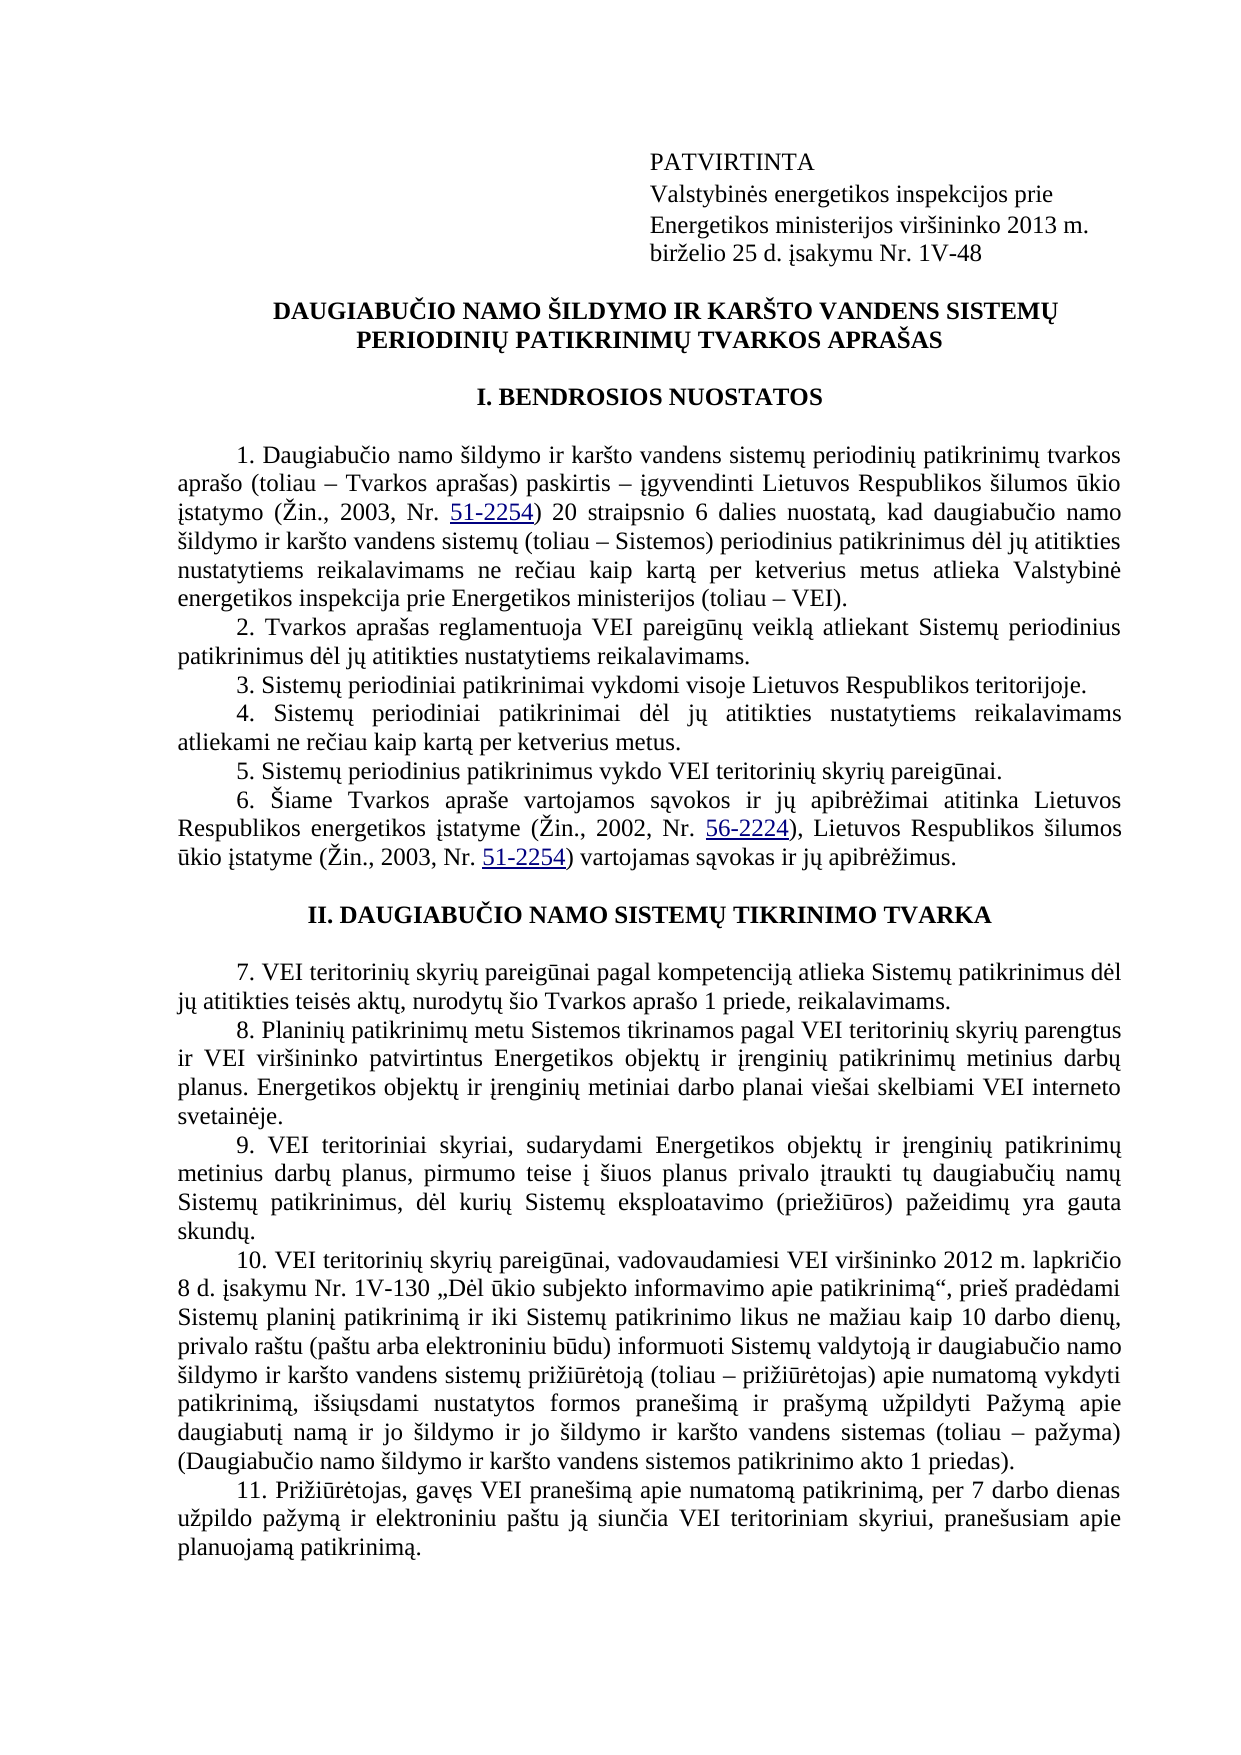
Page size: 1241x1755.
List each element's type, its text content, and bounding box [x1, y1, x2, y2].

text 11. Prižiūrėtojas, gavęs VEI pranešimą apie numatomą patikrinimą, per 7 darbo dienas užpildo pažymą ir elektroniniu paštu ją siunčia VEI teritoriniam skyriui, pranešusiam apie planuojamą patikrinimą. [177, 1475, 1122, 1561]
text 3. Sistemų periodiniai patikrinimai vykdomi visoje Lietuvos Respublikos teritorijoje. [177, 670, 1122, 698]
text 10. VEI teritorinių skyrių pareigūnai, vadovaudamiesi VEI viršininko 2012 m. lapkričio 8 d. įsakymu Nr. 1V-130 „Dėl ūkio subjekto informavimo apie patikrinimą“, prieš pradėdami Sistemų planinį patikrinimą ir iki Sistemų patikrinimo likus ne mažiau kaip 10 darbo dienų, privalo raštu (paštu arba elektroniniu būdu) informuoti Sistemų valdytoją ir daugiabučio namo šildymo ir karšto vandens sistemų prižiūrėtoją (toliau – prižiūrėtojas) apie numatomą vykdyti patikrinimą, išsiųsdami nustatytos formos pranešimą ir prašymą užpildyti Pažymą apie daugiabutį namą ir jo šildymo ir jo šildymo ir karšto vandens sistemas (toliau – pažyma) (Daugiabučio namo šildymo ir karšto vandens sistemos patikrinimo akto 1 priedas). [177, 1245, 1122, 1475]
text 7. VEI teritorinių skyrių pareigūnai pagal kompetenciją atlieka Sistemų patikrinimus dėl jų atitikties teisės aktų, nurodytų šio Tvarkos aprašo 1 priede, reikalavimams. [177, 957, 1122, 1015]
text II. DAUGIABUČIO NAMO SISTEMŲ TIKRINIMO TVARKA [177, 900, 1122, 928]
text 4. Sistemų periodiniai patikrinimai dėl jų atitikties nustatytiems reikalavimams atliekami ne rečiau kaip kartą per ketverius metus. [177, 698, 1122, 756]
text 5. Sistemų periodinius patikrinimus vykdo VEI teritorinių skyrių pareigūnai. [177, 756, 1122, 785]
text PATVIRTINTA [649, 147, 1122, 176]
text Daugiabučio namo šildymo ir karšto vandens sistemų PERIODINIŲ PATIKRINIMŲ tvarkos aprašas [177, 296, 1122, 353]
text I. BENDROSIOS NUOSTATOS [177, 382, 1122, 411]
text 8. Planinių patikrinimų metu Sistemos tikrinamos pagal VEI teritorinių skyrių parengtus ir VEI viršininko patvirtintus Energetikos objektų ir įrenginių patikrinimų metinius darbų planus. Energetikos objektų ir įrenginių metiniai darbo planai viešai skelbiami VEI interneto svetainėje. [177, 1015, 1122, 1130]
text 6. Šiame Tvarkos apraše vartojamos sąvokos ir jų apibrėžimai atitinka Lietuvos Respublikos energetikos įstatyme (Žin., 2002, Nr. 56-2224), Lietuvos Respublikos šilumos ūkio įstatyme (Žin., 2003, Nr. 51-2254) vartojamas sąvokas ir jų apibrėžimus. [177, 785, 1122, 871]
text 1. Daugiabučio namo šildymo ir karšto vandens sistemų periodinių patikrinimų tvarkos aprašo (toliau – Tvarkos aprašas) paskirtis – įgyvendinti Lietuvos Respublikos šilumos ūkio įstatymo (Žin., 2003, Nr. 51-2254) 20 straipsnio 6 dalies nuostatą, kad daugiabučio namo šildymo ir karšto vandens sistemų (toliau – Sistemos) periodinius patikrinimus dėl jų atitikties nustatytiems reikalavimams ne rečiau kaip kartą per ketverius metus atlieka Valstybinė energetikos inspekcija prie Energetikos ministerijos (toliau – VEI). [177, 440, 1122, 612]
text Valstybinės energetikos inspekcijos prie Energetikos ministerijos viršininko 2013 m. birželio 25 d. įsakymu Nr. 1V-48 [649, 176, 1122, 267]
text 2. Tvarkos aprašas reglamentuoja VEI pareigūnų veiklą atliekant Sistemų periodinius patikrinimus dėl jų atitikties nustatytiems reikalavimams. [177, 612, 1122, 670]
text 9. VEI teritoriniai skyriai, sudarydami Energetikos objektų ir įrenginių patikrinimų metinius darbų planus, pirmumo teise į šiuos planus privalo įtraukti tų daugiabučių namų Sistemų patikrinimus, dėl kurių Sistemų eksploatavimo (priežiūros) pažeidimų yra gauta skundų. [177, 1130, 1122, 1245]
